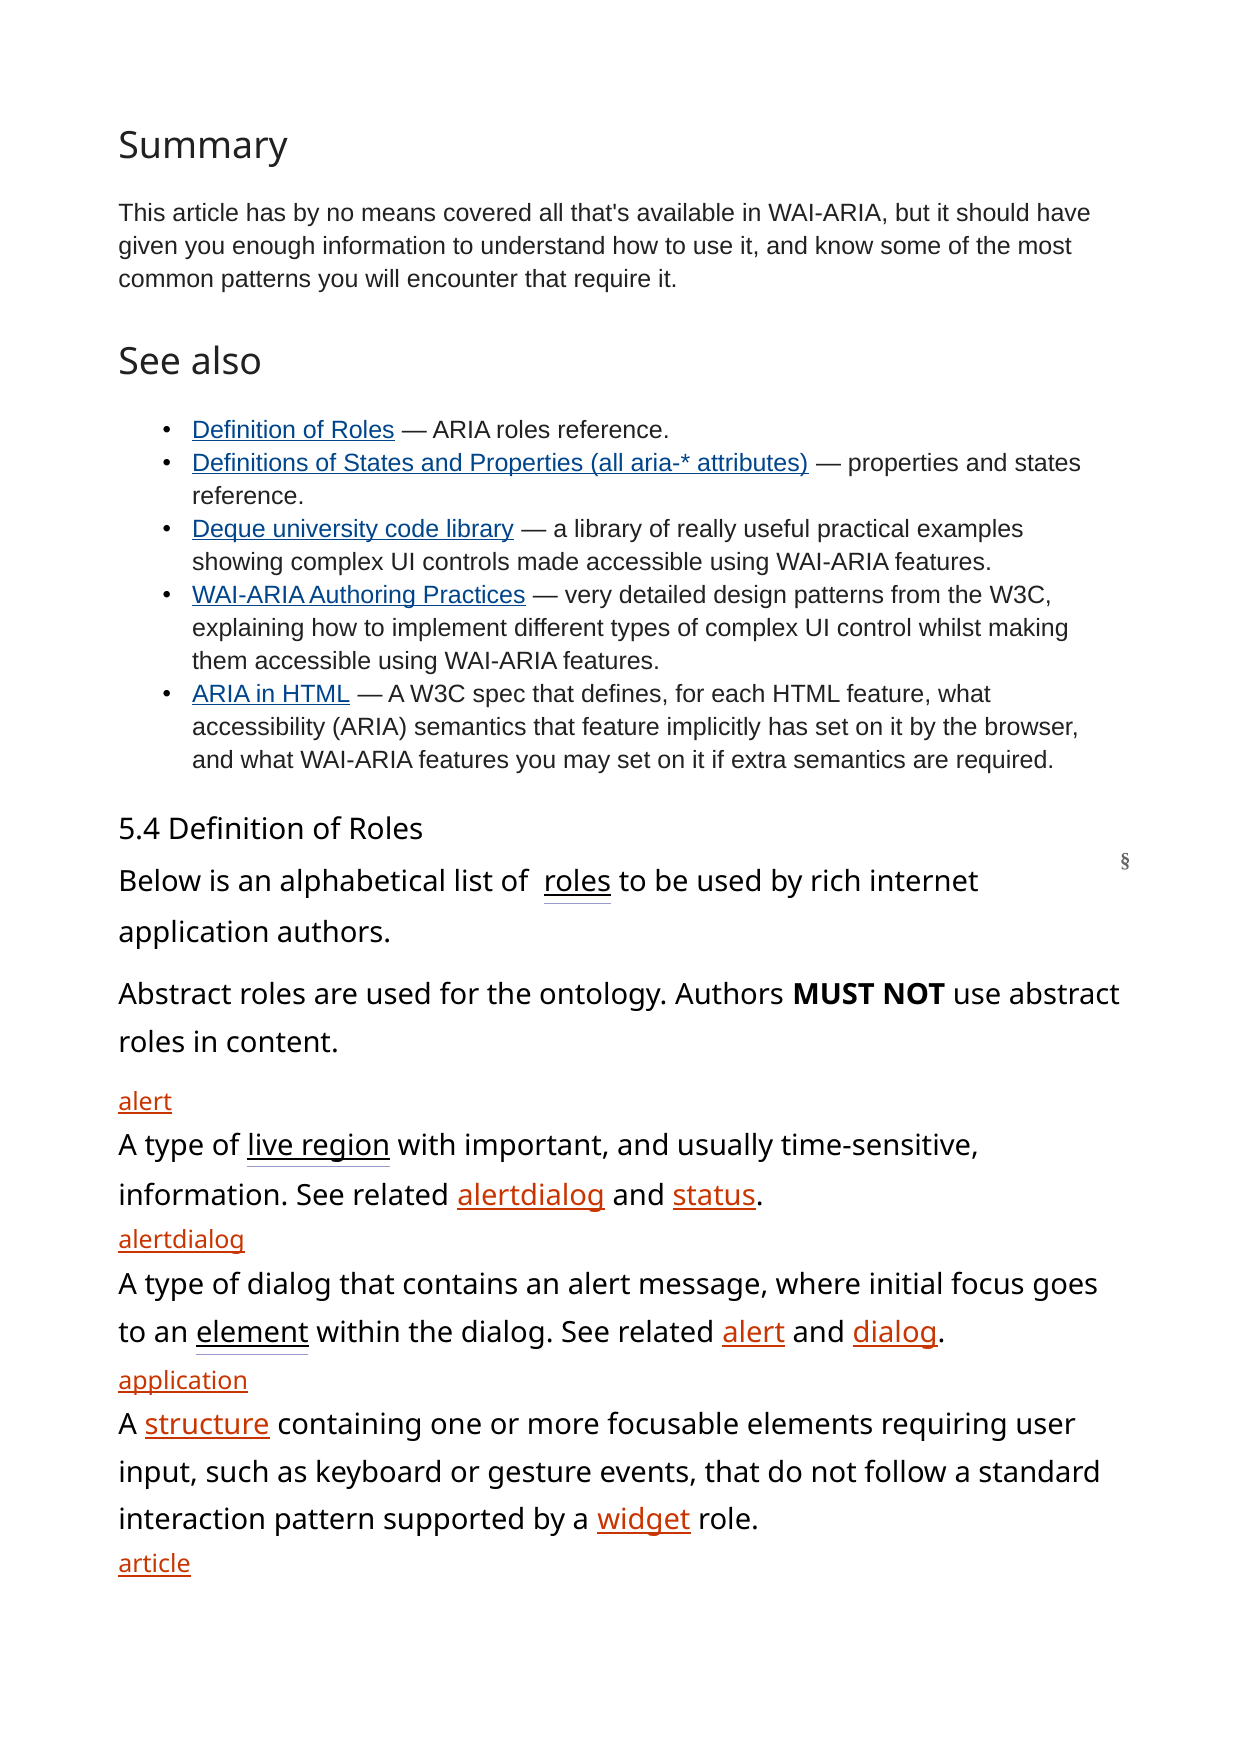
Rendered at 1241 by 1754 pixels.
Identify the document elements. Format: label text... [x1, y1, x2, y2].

subtitle alert [118, 1083, 1122, 1117]
text Abstract roles are used for the ontology. Authors MUST NOT use abstract roles in content. [118, 973, 1122, 1061]
list Deque university code library — a library of really useful practical examples showing complex UI controls made accessible using WAI-ARIA features. [162, 514, 1122, 576]
text This article has by no means covered all that's available in WAI-ARIA, but it should have given you enough information to understand how to use it, and know some of the most common patterns you will encounter that require it. [118, 198, 1122, 293]
list A type of live region with important, and usually time-sensitive, information. See related alertdialog and status. [118, 1124, 1122, 1214]
subtitle article [118, 1546, 1122, 1580]
subtitle application [118, 1362, 1122, 1397]
list Definition of Roles — ARIA roles reference. [162, 415, 1122, 443]
list A structure containing one or more focusable elements requiring user input, such as keyboard or gesture events, that do not follow a standard interaction pattern supported by a widget role. [118, 1403, 1122, 1538]
list Definitions of States and Properties (all aria-* attributes) — properties and states reference. [162, 448, 1122, 510]
list A type of dialog that contains an alert message, where initial focus goes to an element within the dialog. See related alert and dialog. [118, 1263, 1122, 1354]
subtitle 5.4 Definition of Roles [118, 808, 1122, 848]
list WAI-ARIA Authoring Practices — very detailed design patterns from the W3C, explaining how to implement different types of complex UI control whilst making them accessible using WAI-ARIA features. [162, 580, 1122, 675]
subtitle alertdialog [118, 1222, 1122, 1256]
text Below is an alphabetical list of roles to be used by rich internet application authors. [118, 861, 1122, 951]
subtitle Summary [118, 118, 1122, 169]
subtitle See also [118, 335, 1122, 386]
list ARIA in HTML — A W3C spec that defines, for each HTML feature, what accessibility (ARIA) semantics that feature implicitly has set on it by the browser, and what WAI-ARIA features you may set on it if extra semantics are required. [162, 679, 1122, 774]
